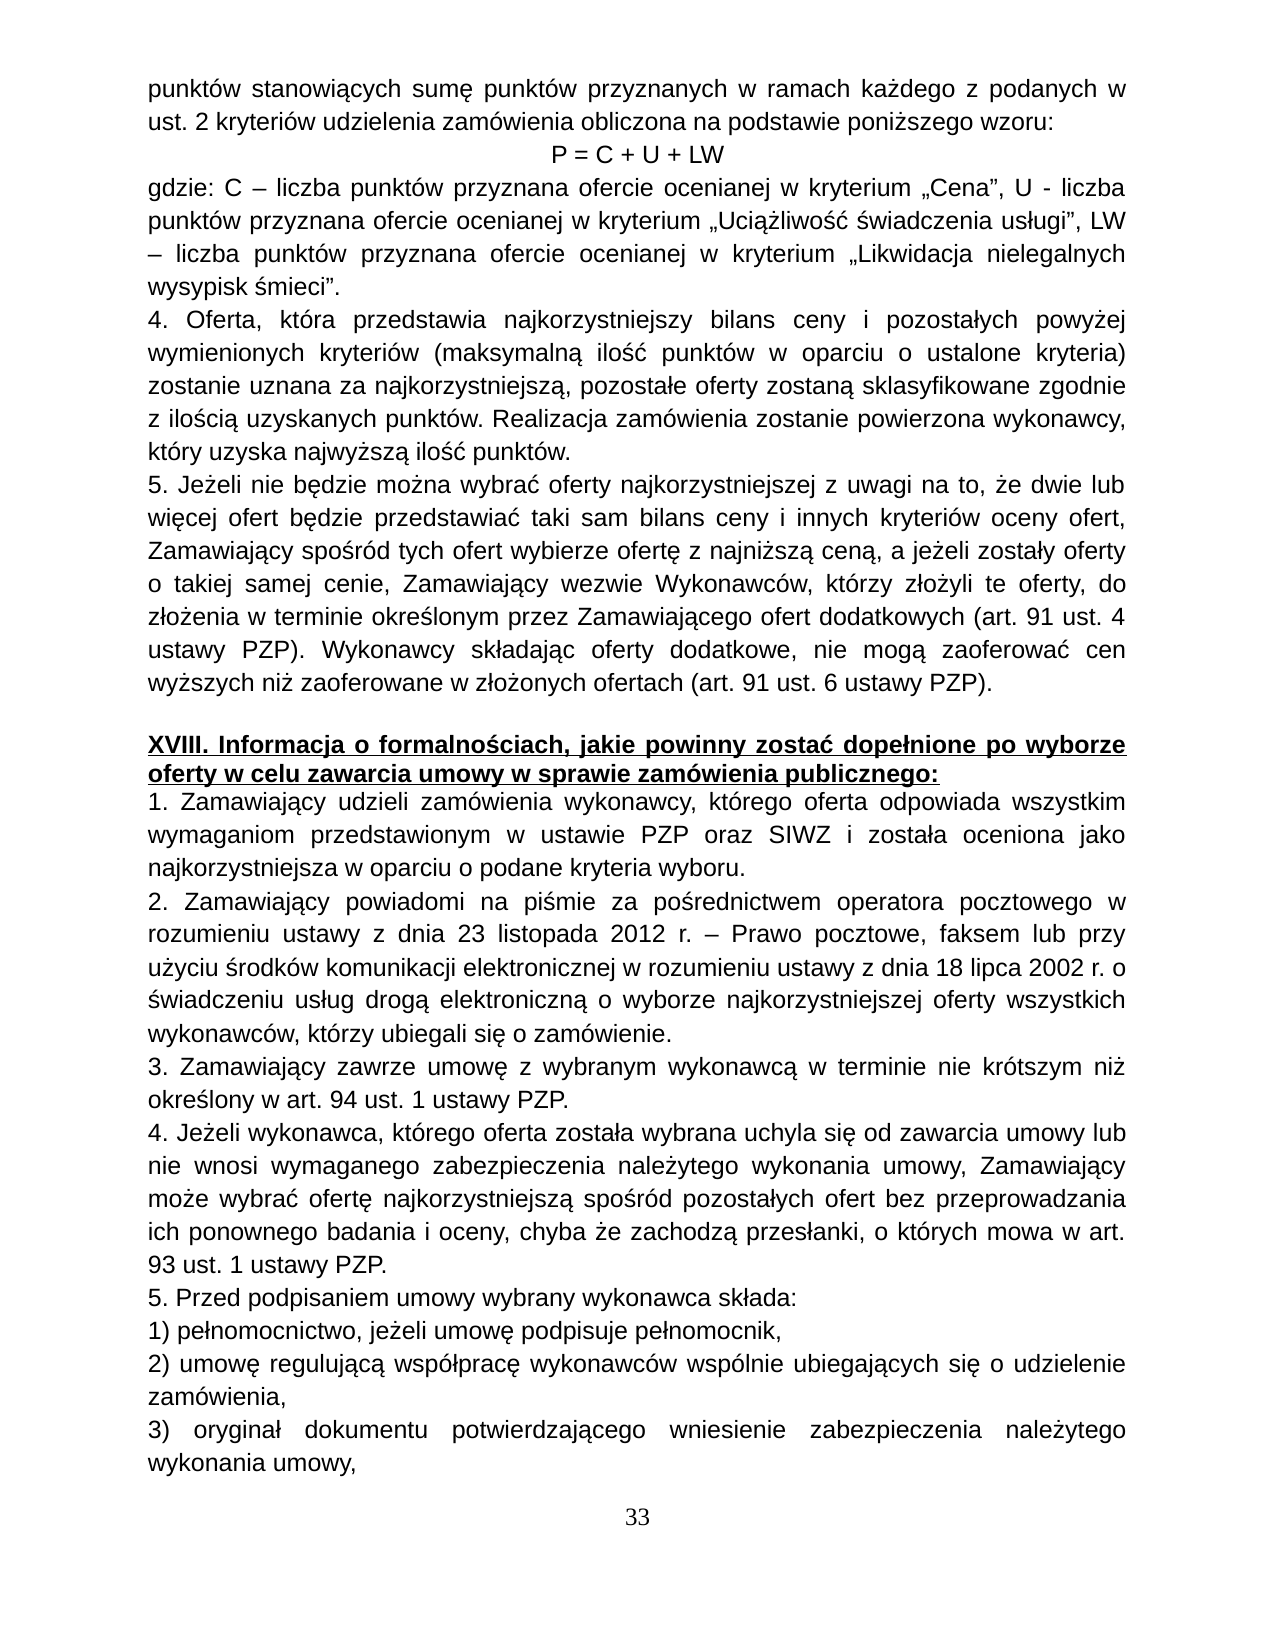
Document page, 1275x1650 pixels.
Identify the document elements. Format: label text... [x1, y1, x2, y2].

text 4. Oferta, która przedstawia najkorzystniejszy bilans ceny i pozostałych powyżej wymienionych kryteriów (maksymalną ilość punktów w oparciu o ustalone kryteria) zostanie uznana za najkorzystniejszą, pozostałe oferty zostaną sklasyfikowane zgodnie z ilością uzyskanych punktów. Realizacja zamówienia zostanie powierzona wykonawcy, który uzyska najwyższą ilość punktów. [148, 305, 1127, 466]
text 4. Jeżeli wykonawca, którego oferta została wybrana uchyla się od zawarcia umowy lub nie wnosi wymaganego zabezpieczenia należytego wykonania umowy, Zamawiający może wybrać ofertę najkorzystniejszą spośród pozostałych ofert bez przeprowadzania ich ponownego badania i oceny, chyba że zachodzą przesłanki, o których mowa w art. 93 ust. 1 ustawy PZP. [148, 1118, 1127, 1278]
text oferty w celu zawarcia umowy w sprawie zamówienia publicznego: [148, 756, 1127, 787]
text P = C + U + LW [148, 140, 1127, 168]
text 5. Przed podpisaniem umowy wybrany wykonawca składa: [148, 1283, 1127, 1311]
text 3. Zamawiający zawrze umowę z wybranym wykonawcą w terminie nie krótszym niż określony w art. 94 ust. 1 ustawy PZP. [148, 1052, 1127, 1113]
text gdzie: C – liczba punktów przyznana ofercie ocenianej w kryterium „Cena”, U - liczba punktów przyznana ofercie ocenianej w kryterium „Uciążliwość świadczenia usługi”, LW – liczba punktów przyznana ofercie ocenianej w kryterium „Likwidacja nielegalnych wysypisk śmieci”. [148, 173, 1127, 301]
text XVIII. Informacja o formalnościach, jakie powinny zostać dopełnione po wyborze [148, 730, 1127, 755]
text punktów stanowiących sumę punktów przyznanych w ramach każdego z podanych w ust. 2 kryteriów udzielenia zamówienia obliczona na podstawie poniższego wzoru: [148, 74, 1127, 136]
text 1. Zamawiający udzieli zamówienia wykonawcy, którego oferta odpowiada wszystkim wymaganiom przedstawionym w ustawie PZP oraz SIWZ i została oceniona jako najkorzystniejsza w oparciu o podane kryteria wyboru. [148, 787, 1127, 882]
text 5. Jeżeli nie będzie można wybrać oferty najkorzystniejszej z uwagi na to, że dwie lub więcej ofert będzie przedstawiać taki sam bilans ceny i innych kryteriów oceny ofert, Zamawiający spośród tych ofert wybierze ofertę z najniższą ceną, a jeżeli zostały oferty o takiej samej cenie, Zamawiający wezwie Wykonawców, którzy złożyli te oferty, do złożenia w terminie określonym przez Zamawiającego ofert dodatkowych (art. 91 ust. 4 ustawy PZP). Wykonawcy składając oferty dodatkowe, nie mogą zaoferować cen wyższych niż zaoferowane w złożonych ofertach (art. 91 ust. 6 ustawy PZP). [148, 470, 1127, 697]
text 3) oryginał dokumentu potwierdzającego wniesienie zabezpieczenia należytego wykonania umowy, [148, 1415, 1127, 1477]
text 2. Zamawiający powiadomi na piśmie za pośrednictwem operatora pocztowego w rozumieniu ustawy z dnia 23 listopada 2012 r. – Prawo pocztowe, faksem lub przy użyciu środków komunikacji elektronicznej w rozumieniu ustawy z dnia 18 lipca 2002 r. o świadczeniu usług drogą elektroniczną o wyborze najkorzystniejszej oferty wszystkich wykonawców, którzy ubiegali się o zamówienie. [148, 886, 1127, 1047]
text 1) pełnomocnictwo, jeżeli umowę podpisuje pełnomocnik, [148, 1316, 1127, 1344]
text 2) umowę regulującą współpracę wykonawców wspólnie ubiegających się o udzielenie zamówienia, [148, 1349, 1127, 1411]
